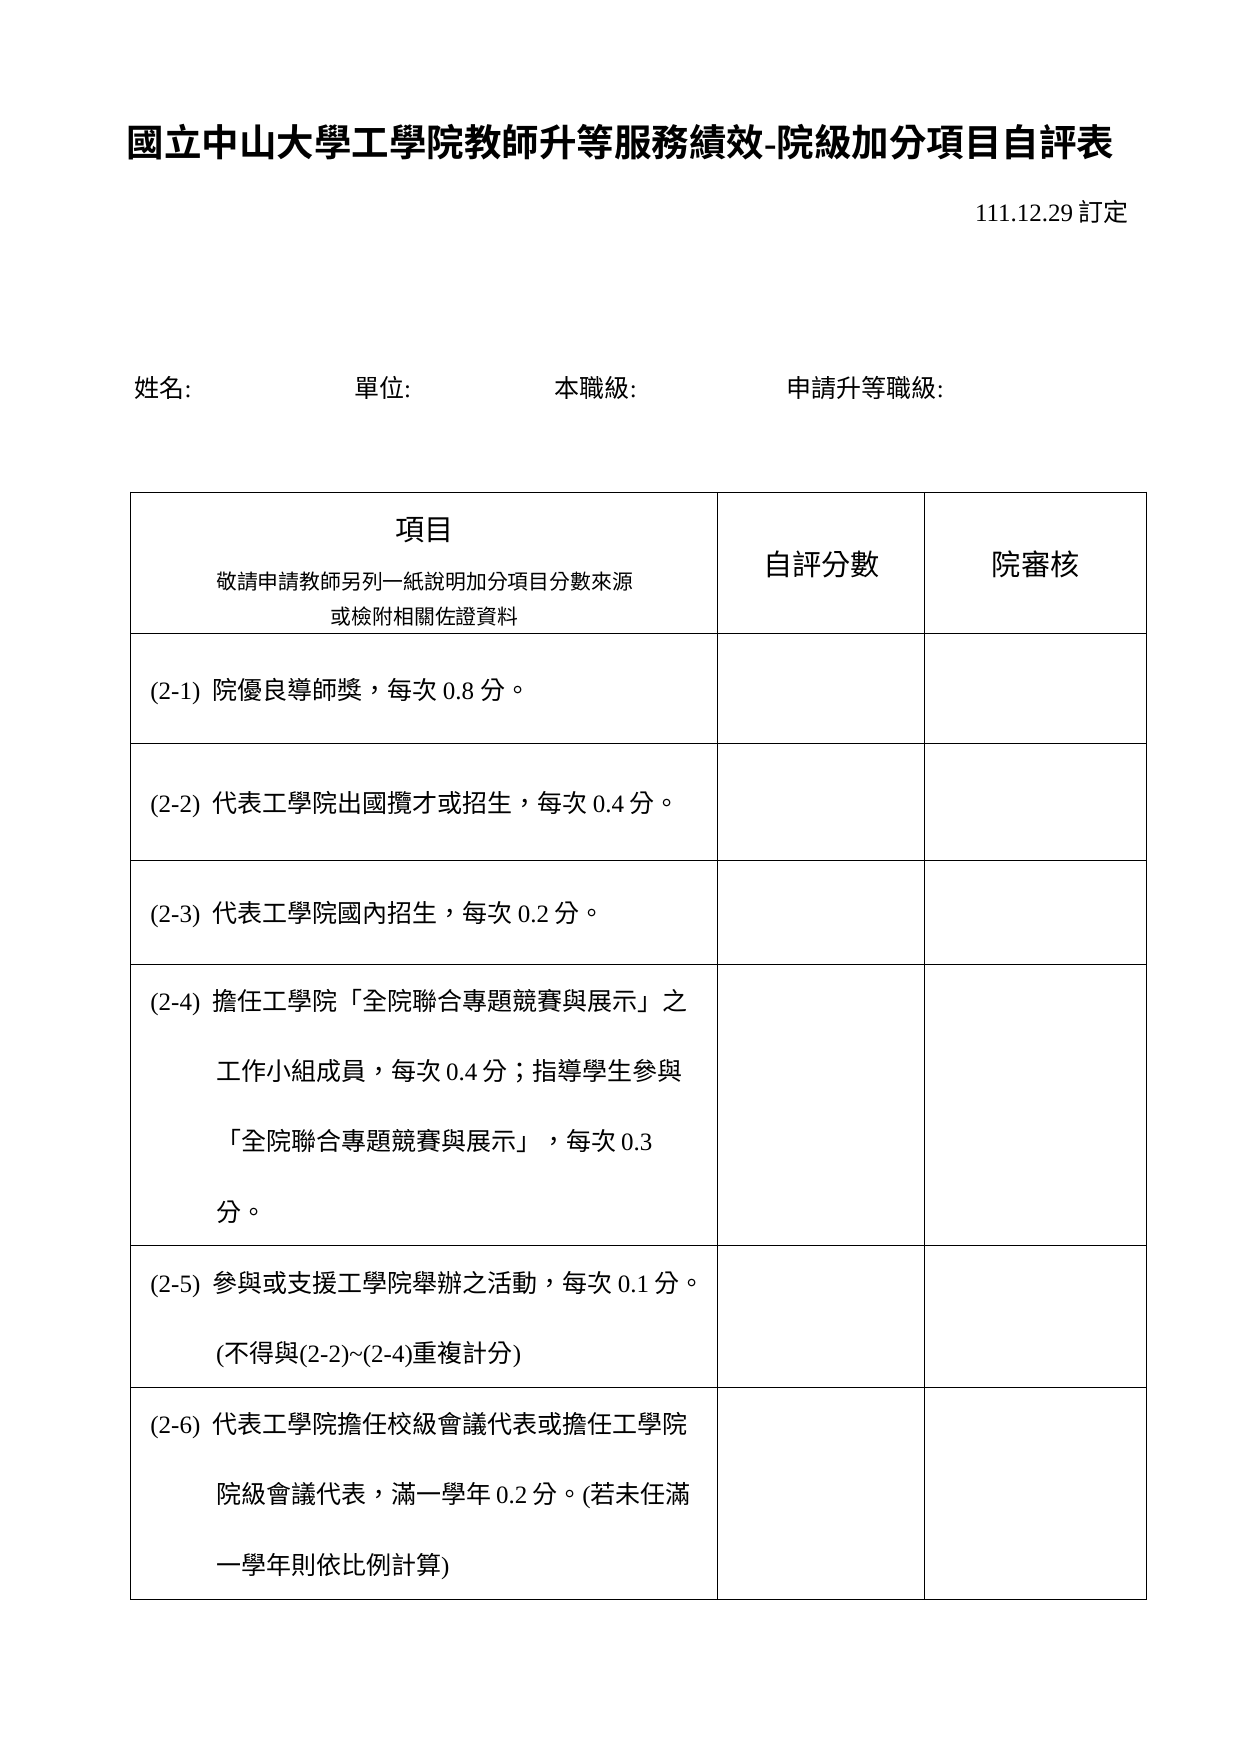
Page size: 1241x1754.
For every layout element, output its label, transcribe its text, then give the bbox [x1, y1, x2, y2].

table_cell [718, 1246, 924, 1387]
table_cell (2-4) 擔任工學院「全院聯合專題競賽與展示」之工作小組成員，每次0.4分；指導學生參與「全院聯合專題競賽與展示」，每次0.3分。 [131, 965, 717, 1245]
table_cell (2-5) 參與或支援工學院舉辦之活動，每次0.1分。 (不得與(2-2)~(2-4)重複計分) [131, 1246, 717, 1387]
table_cell [925, 744, 1146, 859]
table_cell [925, 965, 1146, 1245]
table_cell [925, 634, 1146, 743]
table_cell [718, 965, 924, 1245]
table_header 院審核 [925, 493, 1146, 633]
table_cell [718, 1388, 924, 1598]
table_cell [925, 861, 1146, 963]
text 國立中山大學工學院教師升等服務績效-院級加分項目自評表 [112, 105, 1128, 176]
text 111.12.29訂定 [112, 176, 1128, 246]
table_cell (2-2) 代表工學院出國攬才或招生，每次0.4分。 [131, 744, 717, 859]
table_header 自評分數 [718, 493, 924, 633]
table_cell (2-3) 代表工學院國內招生，每次0.2分。 [131, 861, 717, 963]
table_cell [718, 744, 924, 859]
table_cell [925, 1388, 1146, 1598]
table_cell (2-6) 代表工學院擔任校級會議代表或擔任工學院 院級會議代表，滿一學年0.2分。(若未任滿一學年則依比例計算) [131, 1388, 717, 1598]
table_cell [718, 634, 924, 743]
text 姓名: 單位: 本職級: 申請升等職級: [112, 351, 1128, 421]
table_cell (2-1) 院優良導師獎，每次0.8 分。 [131, 634, 717, 743]
table_header 項目 敬請申請教師另列一紙說明加分項目分數來源 或檢附相關佐證資料 [131, 493, 717, 633]
table_cell [925, 1246, 1146, 1387]
table_cell [718, 861, 924, 963]
